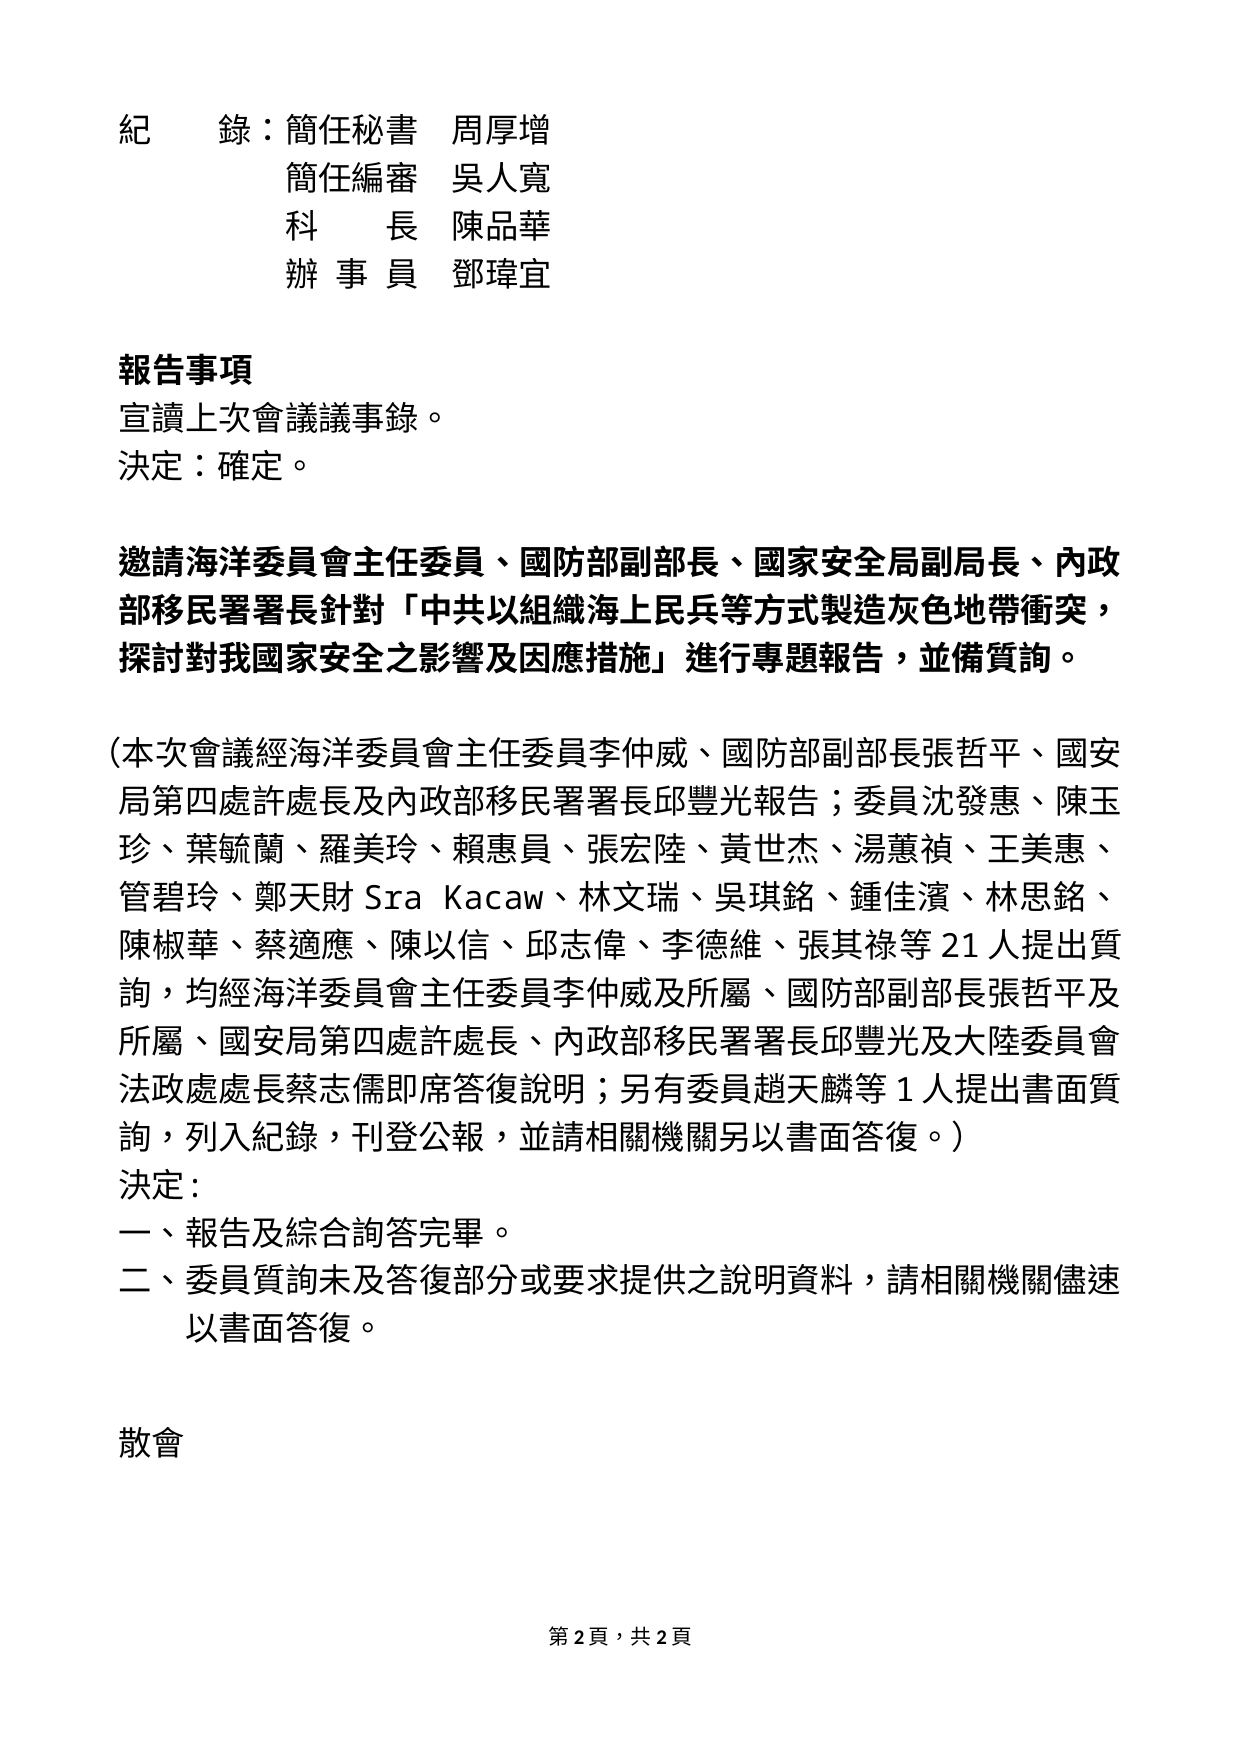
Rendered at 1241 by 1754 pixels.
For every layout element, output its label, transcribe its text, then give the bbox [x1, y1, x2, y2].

text 科 長 陳品華 [118, 200, 1234, 248]
text 簡任編審 吳人寬 [118, 152, 1234, 200]
text 紀 錄：簡任秘書 周厚增 [118, 104, 1234, 152]
text 二、委員質詢未及答復部分或要求提供之說明資料，請相關機關儘速以書面答復。 [118, 1254, 1122, 1350]
text 辦 事 員 鄧瑋宜 [118, 248, 1234, 296]
text 一、報告及綜合詢答完畢。 [118, 1207, 1122, 1254]
text 決定: [118, 1159, 1122, 1207]
text 邀請海洋委員會主任委員、國防部副部長、國家安全局副局長、內政部移民署署長針對「中共以組織海上民兵等方式製造灰色地帶衝突，探討對我國家安全之影響及因應措施」進行專題報告，並備質詢。 [118, 536, 1122, 679]
text （本次會議經海洋委員會主任委員李仲威、國防部副部長張哲平、國安局第四處許處長及內政部移民署署長邱豐光報告；委員沈發惠、陳玉珍、葉毓蘭、羅美玲、賴惠員、張宏陸、黃世杰、湯蕙禎、王美惠、管碧玲、鄭天財Sra Kacaw、林文瑞、吳琪銘、鍾佳濱、林思銘、陳椒華、蔡適應、陳以信、邱志偉、李德維、張其祿等21人提出質詢，均經海洋委員會主任委員李仲威及所屬、國防部副部長張哲平及所屬、國安局第四處許處長、內政部移民署署長邱豐光及大陸委員會法政處處長蔡志儒即席答復說明；另有委員趙天麟等1人提出書面質詢，列入紀錄，刊登公報，並請相關機關另以書面答復。） [88, 727, 1122, 1159]
text 宣讀上次會議議事錄。 [118, 392, 1109, 440]
text 散會 [118, 1417, 1181, 1465]
text 決定：確定。 [117, 440, 1110, 488]
text 報告事項 [118, 344, 1127, 392]
